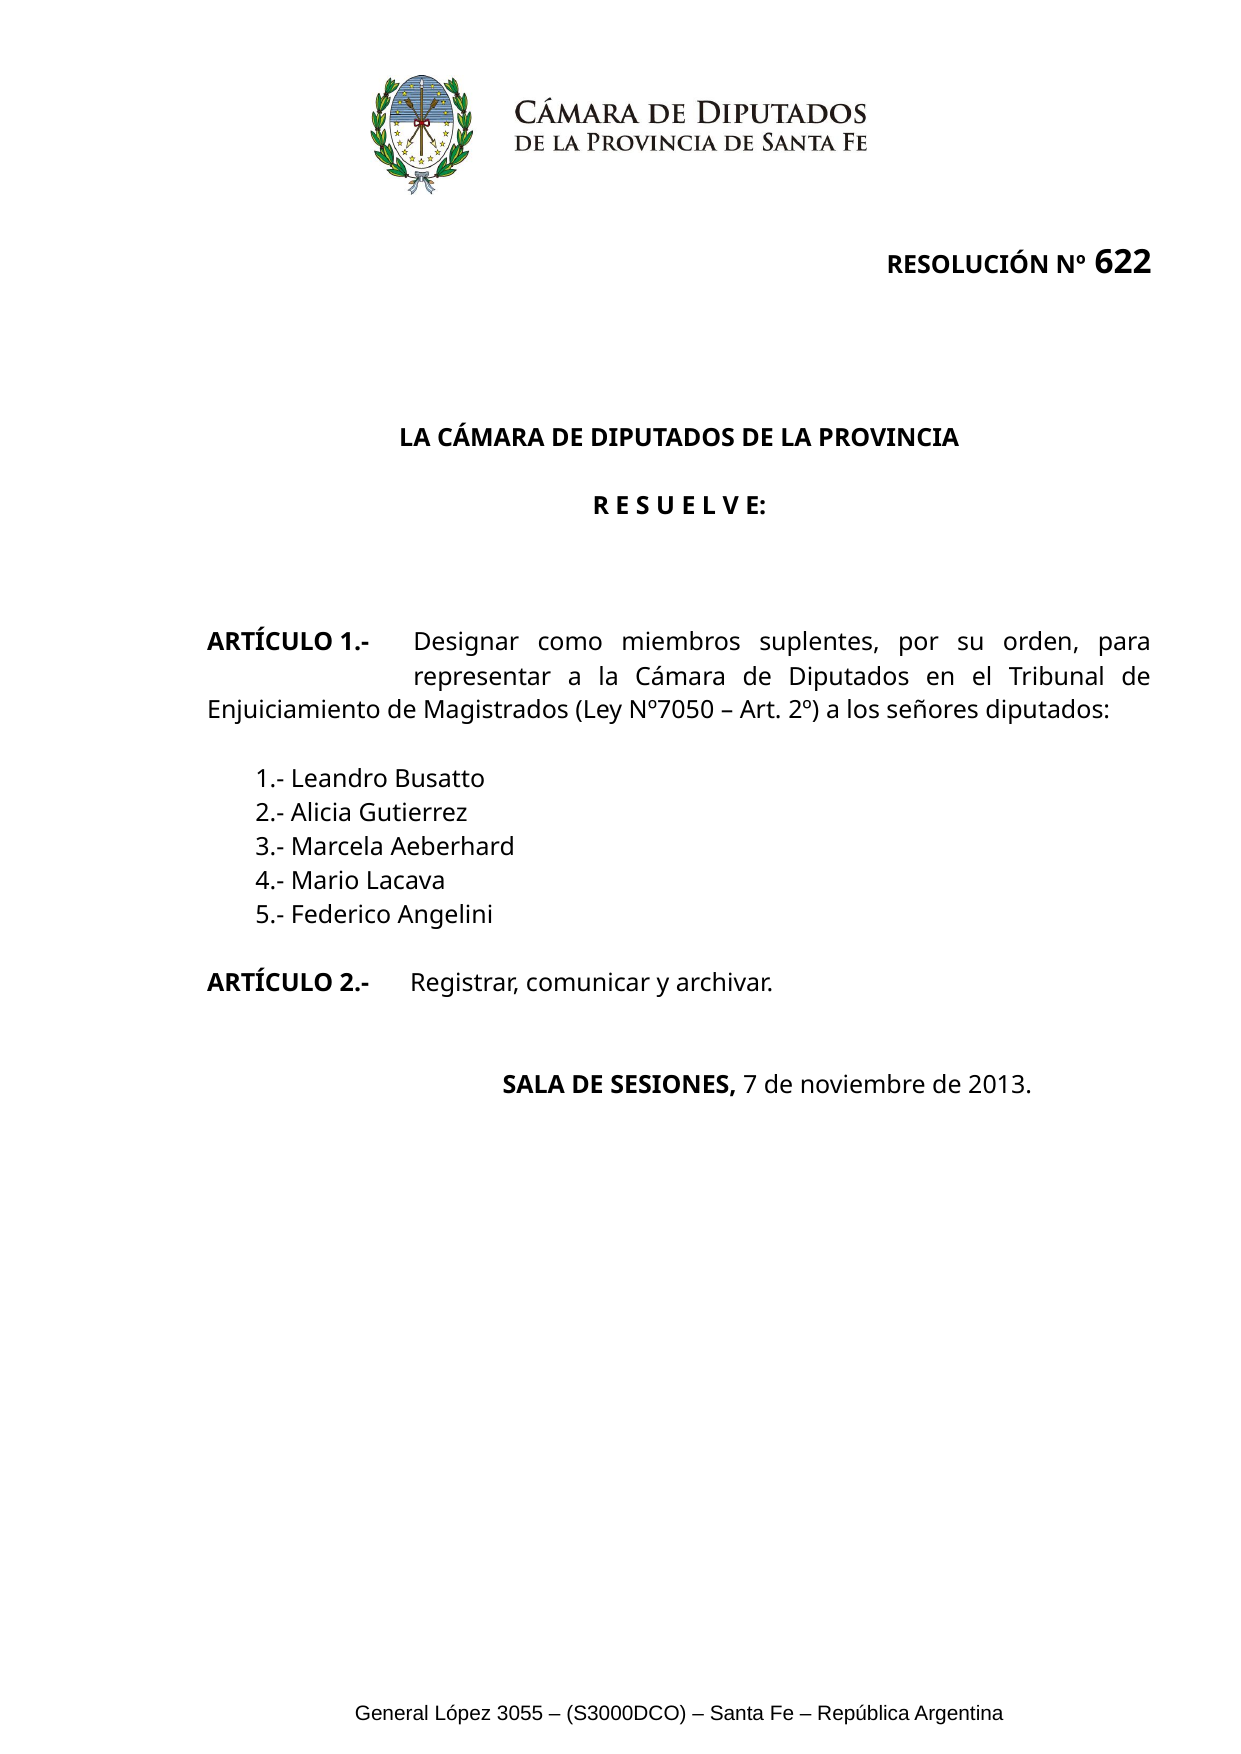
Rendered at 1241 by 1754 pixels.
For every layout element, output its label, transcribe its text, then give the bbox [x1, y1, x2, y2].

text 5.- Federico Angelini [255, 897, 1152, 931]
text Designar como miembros suplentes, por su orden, para representar a la Cámara de Diputados en el Tribunal de Enjuiciamiento de Magistrados (Ley Nº7050 – Art. 2º) a los señores diputados: [207, 624, 1152, 726]
text SALA DE SESIONES, 7 de noviembre de 2013. [207, 1067, 1152, 1101]
text RESOLUCIÓN Nº 622 [208, 238, 1152, 283]
picture [370, 75, 867, 199]
table_header ARTÍCULO 1.- [207, 624, 413, 674]
text 4.- Mario Lacava [255, 862, 1152, 897]
table_header ARTÍCULO 2.- [207, 965, 410, 1015]
text Registrar, comunicar y archivar. [410, 965, 1152, 999]
text 1.- Leandro Busatto [255, 760, 1152, 794]
text 2.- Alicia Gutierrez [255, 794, 1152, 828]
text LA CÁMARA DE DIPUTADOS DE LA PROVINCIA [207, 420, 1152, 454]
text R E S U E L V E: [207, 488, 1152, 522]
text 3.- Marcela Aeberhard [255, 828, 1152, 862]
